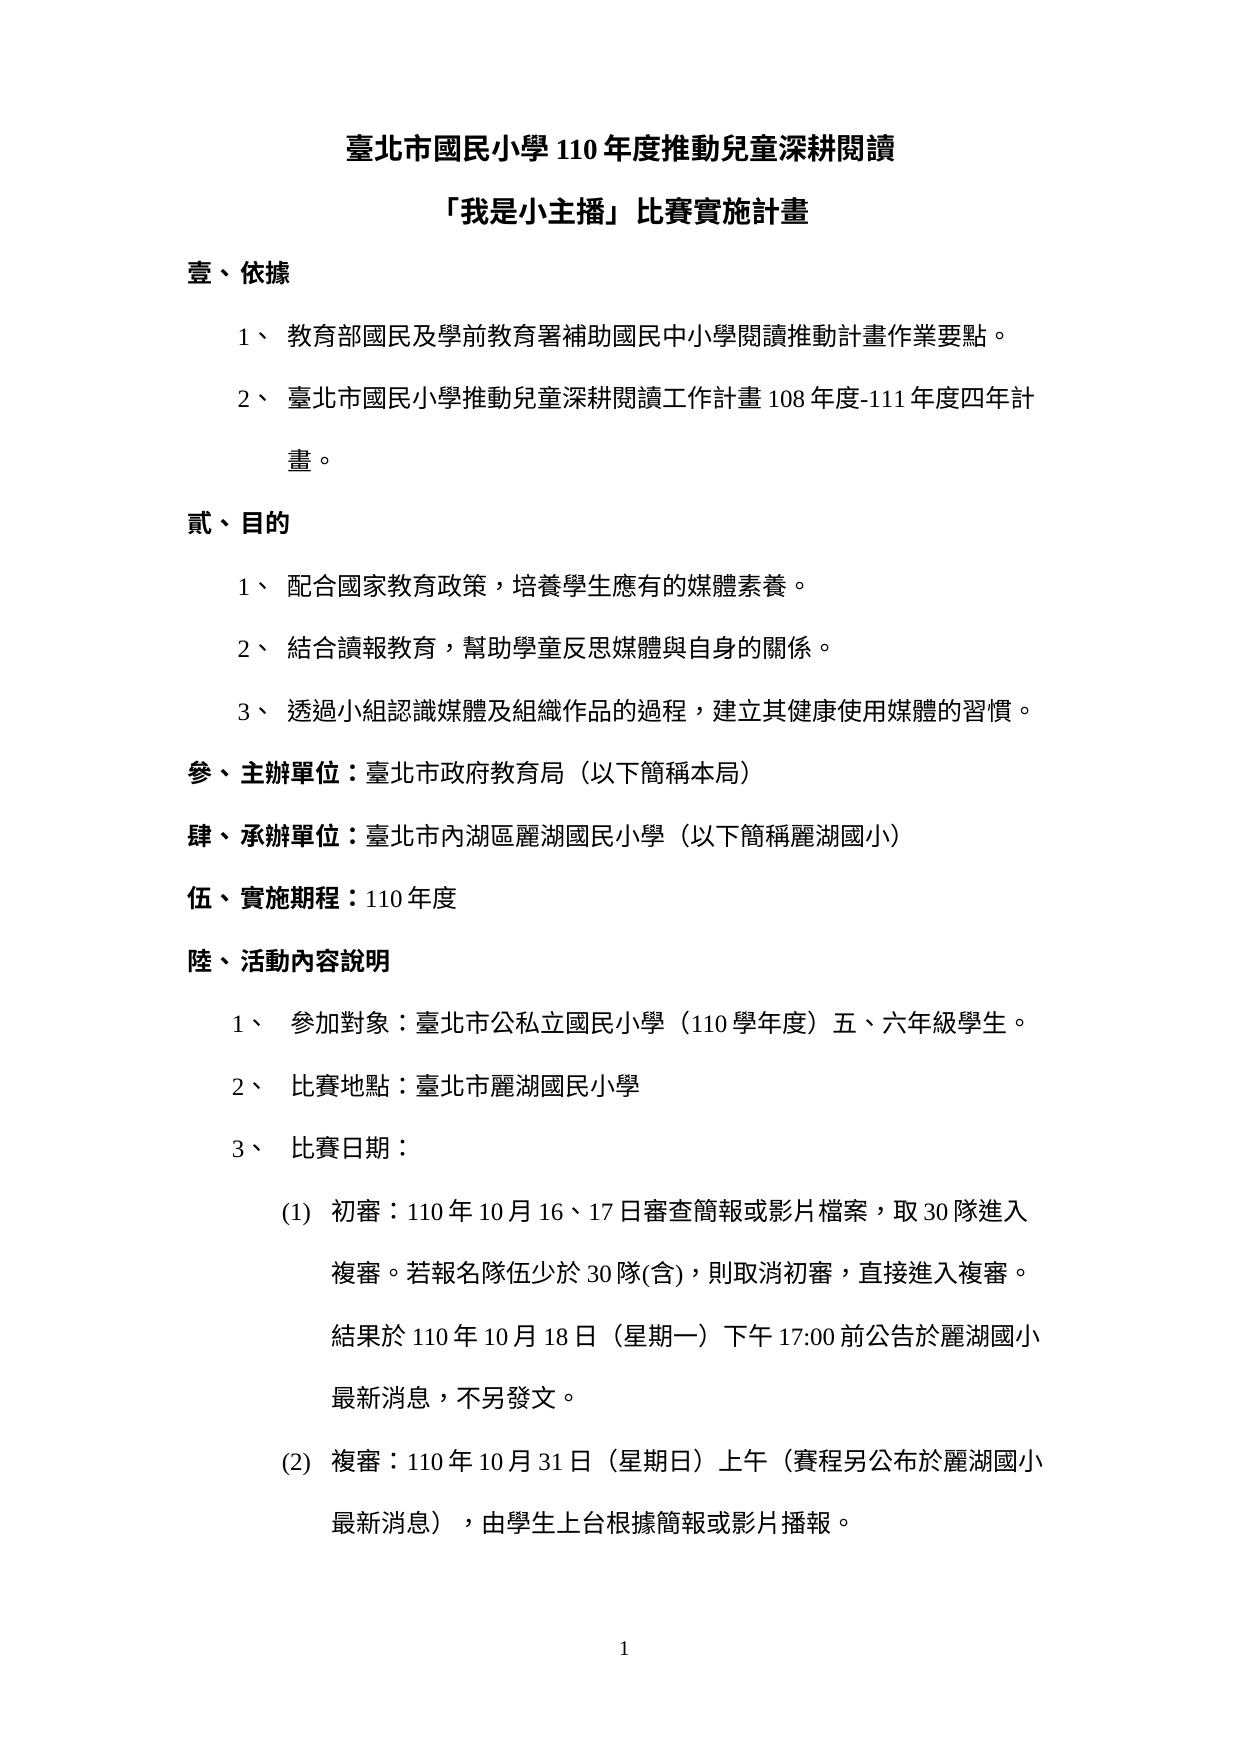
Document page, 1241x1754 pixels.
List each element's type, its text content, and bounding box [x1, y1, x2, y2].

list 結合讀報教育，幫助學童反思媒體與自身的關係。 [237, 605, 1053, 668]
list 初審：110年10月16、17日審查簡報或影片檔案，取30隊進入複審。若報名隊伍少於30隊(含)，則取消初審，直接進入複審。結果於110年10月18日（星期一）下午17:00前公告於麗湖國小最新消息，不另發文。 [282, 1168, 1053, 1418]
list 實施期程：110年度 [187, 855, 1053, 918]
list 比賽日期： [232, 1105, 1053, 1168]
text 「我是小主播」比賽實施計畫 [187, 168, 1053, 230]
text 臺北市國民小學110年度推動兒童深耕閱讀 [187, 105, 1053, 168]
list 比賽地點：臺北市麗湖國民小學 [232, 1043, 1053, 1105]
list 活動內容說明 [187, 918, 1053, 980]
list 複審：110年10月31日（星期日）上午（賽程另公布於麗湖國小最新消息），由學生上台根據簡報或影片播報。 [282, 1418, 1053, 1543]
list 主辦單位：臺北市政府教育局（以下簡稱本局） [187, 730, 1053, 793]
list 依據 [187, 230, 1053, 293]
list 透過小組認識媒體及組織作品的過程，建立其健康使用媒體的習慣。 [237, 668, 1053, 730]
list 配合國家教育政策，培養學生應有的媒體素養。 [237, 543, 1053, 605]
list 臺北市國民小學推動兒童深耕閱讀工作計畫108年度-111年度四年計畫。 [237, 355, 1053, 480]
list 教育部國民及學前教育署補助國民中小學閱讀推動計畫作業要點。 [237, 293, 1053, 355]
list 承辦單位：臺北市內湖區麗湖國民小學（以下簡稱麗湖國小） [187, 793, 1053, 855]
list 參加對象：臺北市公私立國民小學（110學年度）五、六年級學生。 [232, 980, 1053, 1043]
list 目的 [187, 480, 1053, 543]
